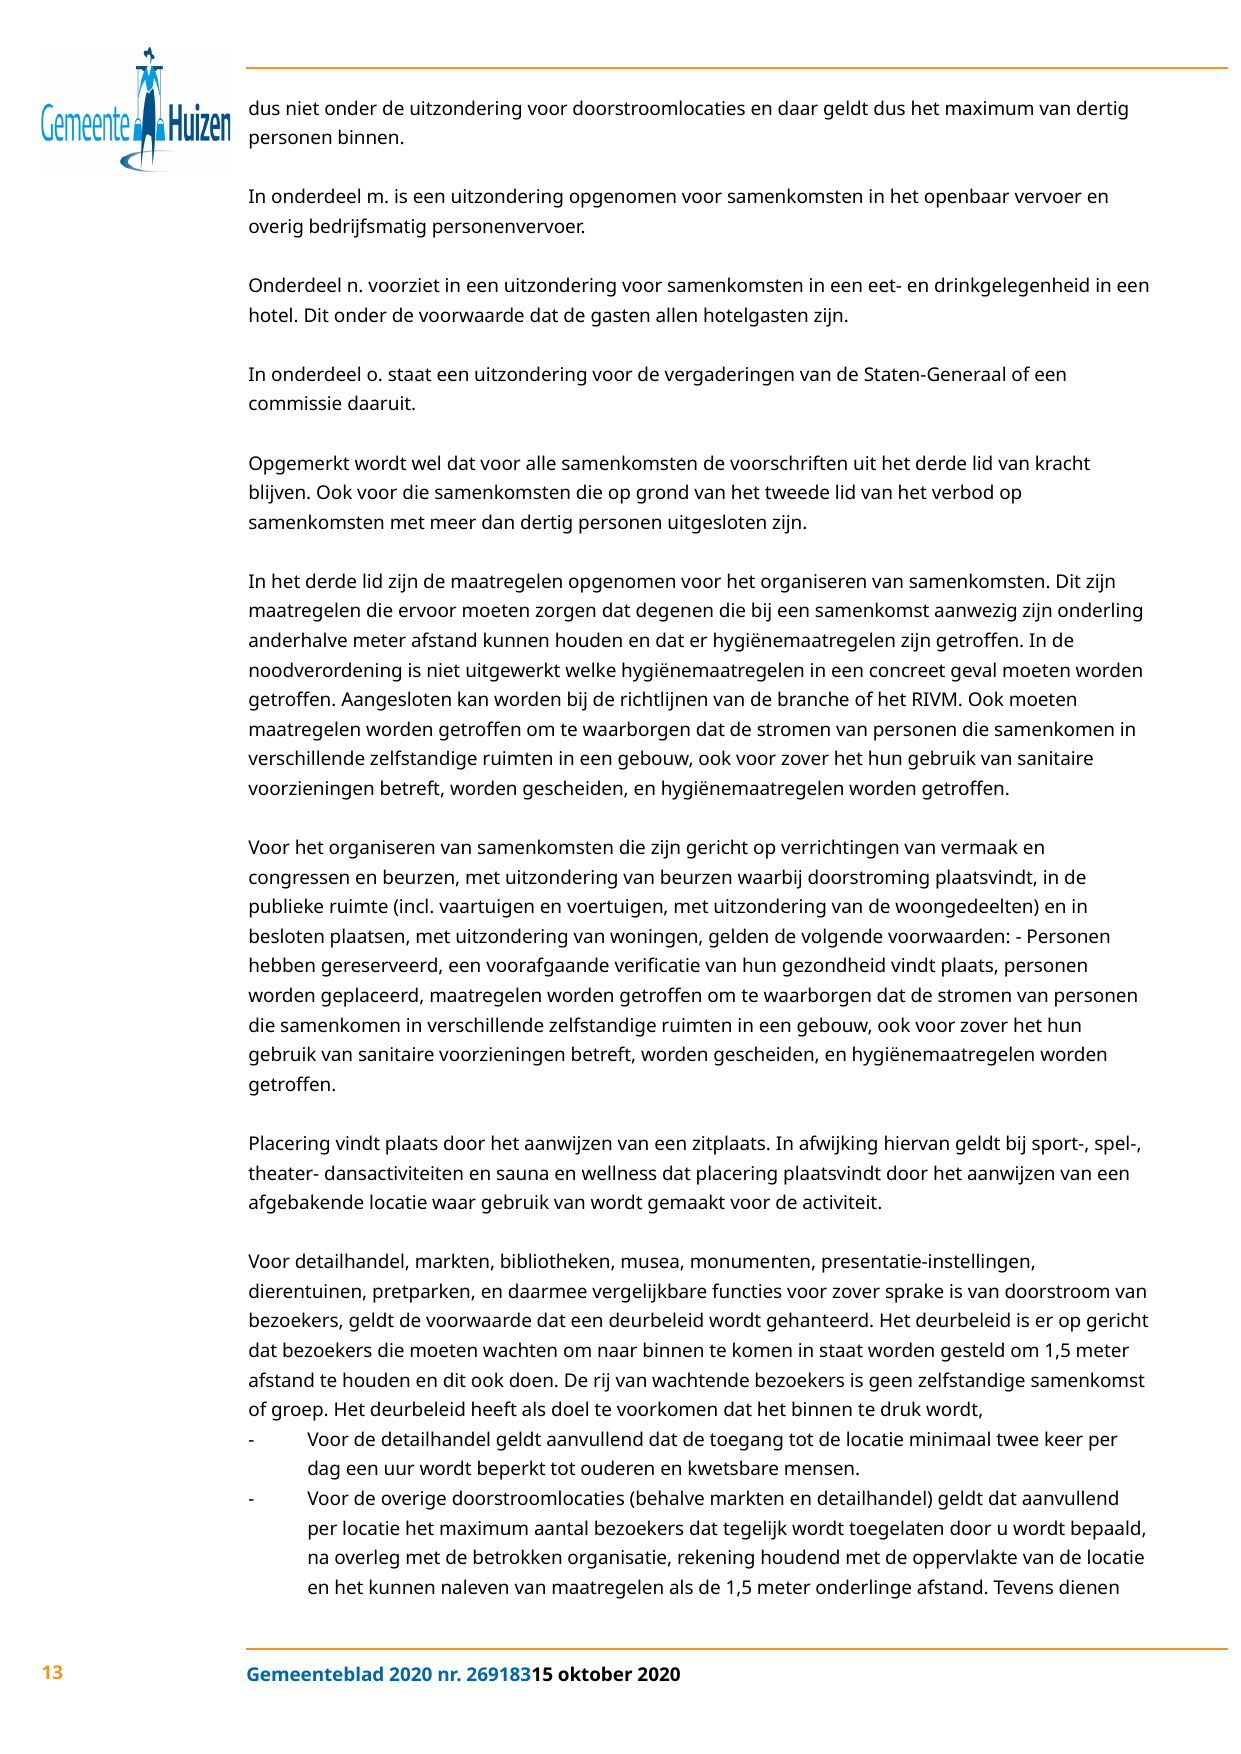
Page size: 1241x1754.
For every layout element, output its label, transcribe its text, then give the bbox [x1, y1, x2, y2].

list Voor de overige doorstroomlocaties (behalve markten en detailhandel) geldt dat aanvullend per locatie het maximum aantal bezoekers dat tegelijk wordt toegelaten door u wordt bepaald, na overleg met de betrokken organisatie, rekening houdend met de oppervlakte van de locatie en het kunnen naleven van maatregelen als de 1,5 meter onderlinge afstand. Tevens dienen [248, 1485, 1152, 1600]
text In onderdeel m. is een uitzondering opgenomen voor samenkomsten in het openbaar vervoer en overig bedrijfsmatig personenvervoer. [248, 183, 1152, 239]
text In onderdeel o. staat een uitzondering voor de vergaderingen van de Staten-Generaal of een commissie daaruit. [248, 361, 1152, 416]
picture [41, 47, 231, 172]
text In het derde lid zijn de maatregelen opgenomen voor het organiseren van samenkomsten. Dit zijn maatregelen die ervoor moeten zorgen dat degenen die bij een samenkomst aanwezig zijn onderling anderhalve meter afstand kunnen houden en dat er hygiënemaatregelen zijn getroffen. In de noodverordening is niet uitgewerkt welke hygiënemaatregelen in een concreet geval moeten worden getroffen. Aangesloten kan worden bij de richtlijnen van de branche of het RIVM. Ook moeten maatregelen worden getroffen om te waarborgen dat de stromen van personen die samenkomen in verschillende zelfstandige ruimten in een gebouw, ook voor zover het hun gebruik van sanitaire voorzieningen betreft, worden gescheiden, en hygiënemaatregelen worden getroffen. [248, 568, 1152, 801]
text Placering vindt plaats door het aanwijzen van een zitplaats. In afwijking hiervan geldt bij sport-, spel-, theater- dansactiviteiten en sauna en wellness dat placering plaatsvindt door het aanwijzen van een afgebakende locatie waar gebruik van wordt gemaakt voor de activiteit. [248, 1130, 1152, 1215]
text Voor het organiseren van samenkomsten die zijn gericht op verrichtingen van vermaak en congressen en beurzen, met uitzondering van beurzen waarbij doorstroming plaatsvindt, in de publieke ruimte (incl. vaartuigen en voertuigen, met uitzondering van de woongedeelten) en in besloten plaatsen, met uitzondering van woningen, gelden de volgende voorwaarden: - Personen hebben gereserveerd, een voorafgaande verificatie van hun gezondheid vindt plaats, personen worden geplaceerd, maatregelen worden getroffen om te waarborgen dat de stromen van personen die samenkomen in verschillende zelfstandige ruimten in een gebouw, ook voor zover het hun gebruik van sanitaire voorzieningen betreft, worden gescheiden, en hygiënemaatregelen worden getroffen. [248, 834, 1152, 1097]
text dus niet onder de uitzondering voor doorstroomlocaties en daar geldt dus het maximum van dertig personen binnen. [248, 95, 1152, 150]
list Voor de detailhandel geldt aanvullend dat de toegang tot de locatie minimaal twee keer per dag een uur wordt beperkt tot ouderen en kwetsbare mensen. [248, 1426, 1152, 1481]
text Opgemerkt wordt wel dat voor alle samenkomsten de voorschriften uit het derde lid van kracht blijven. Ook voor die samenkomsten die op grond van het tweede lid van het verbod op samenkomsten met meer dan dertig personen uitgesloten zijn. [248, 450, 1152, 535]
text Onderdeel n. voorziet in een uitzondering voor samenkomsten in een eet- en drinkgelegenheid in een hotel. Dit onder de voorwaarde dat de gasten allen hotelgasten zijn. [248, 272, 1152, 328]
text Voor detailhandel, markten, bibliotheken, musea, monumenten, presentatie-instellingen, dierentuinen, pretparken, en daarmee vergelijkbare functies voor zover sprake is van doorstroom van bezoekers, geldt de voorwaarde dat een deurbeleid wordt gehanteerd. Het deurbeleid is er op gericht dat bezoekers die moeten wachten om naar binnen te komen in staat worden gesteld om 1,5 meter afstand te houden en dit ook doen. De rij van wachtende bezoekers is geen zelfstandige samenkomst of groep. Het deurbeleid heeft als doel te voorkomen dat het binnen te druk wordt, [248, 1248, 1152, 1422]
